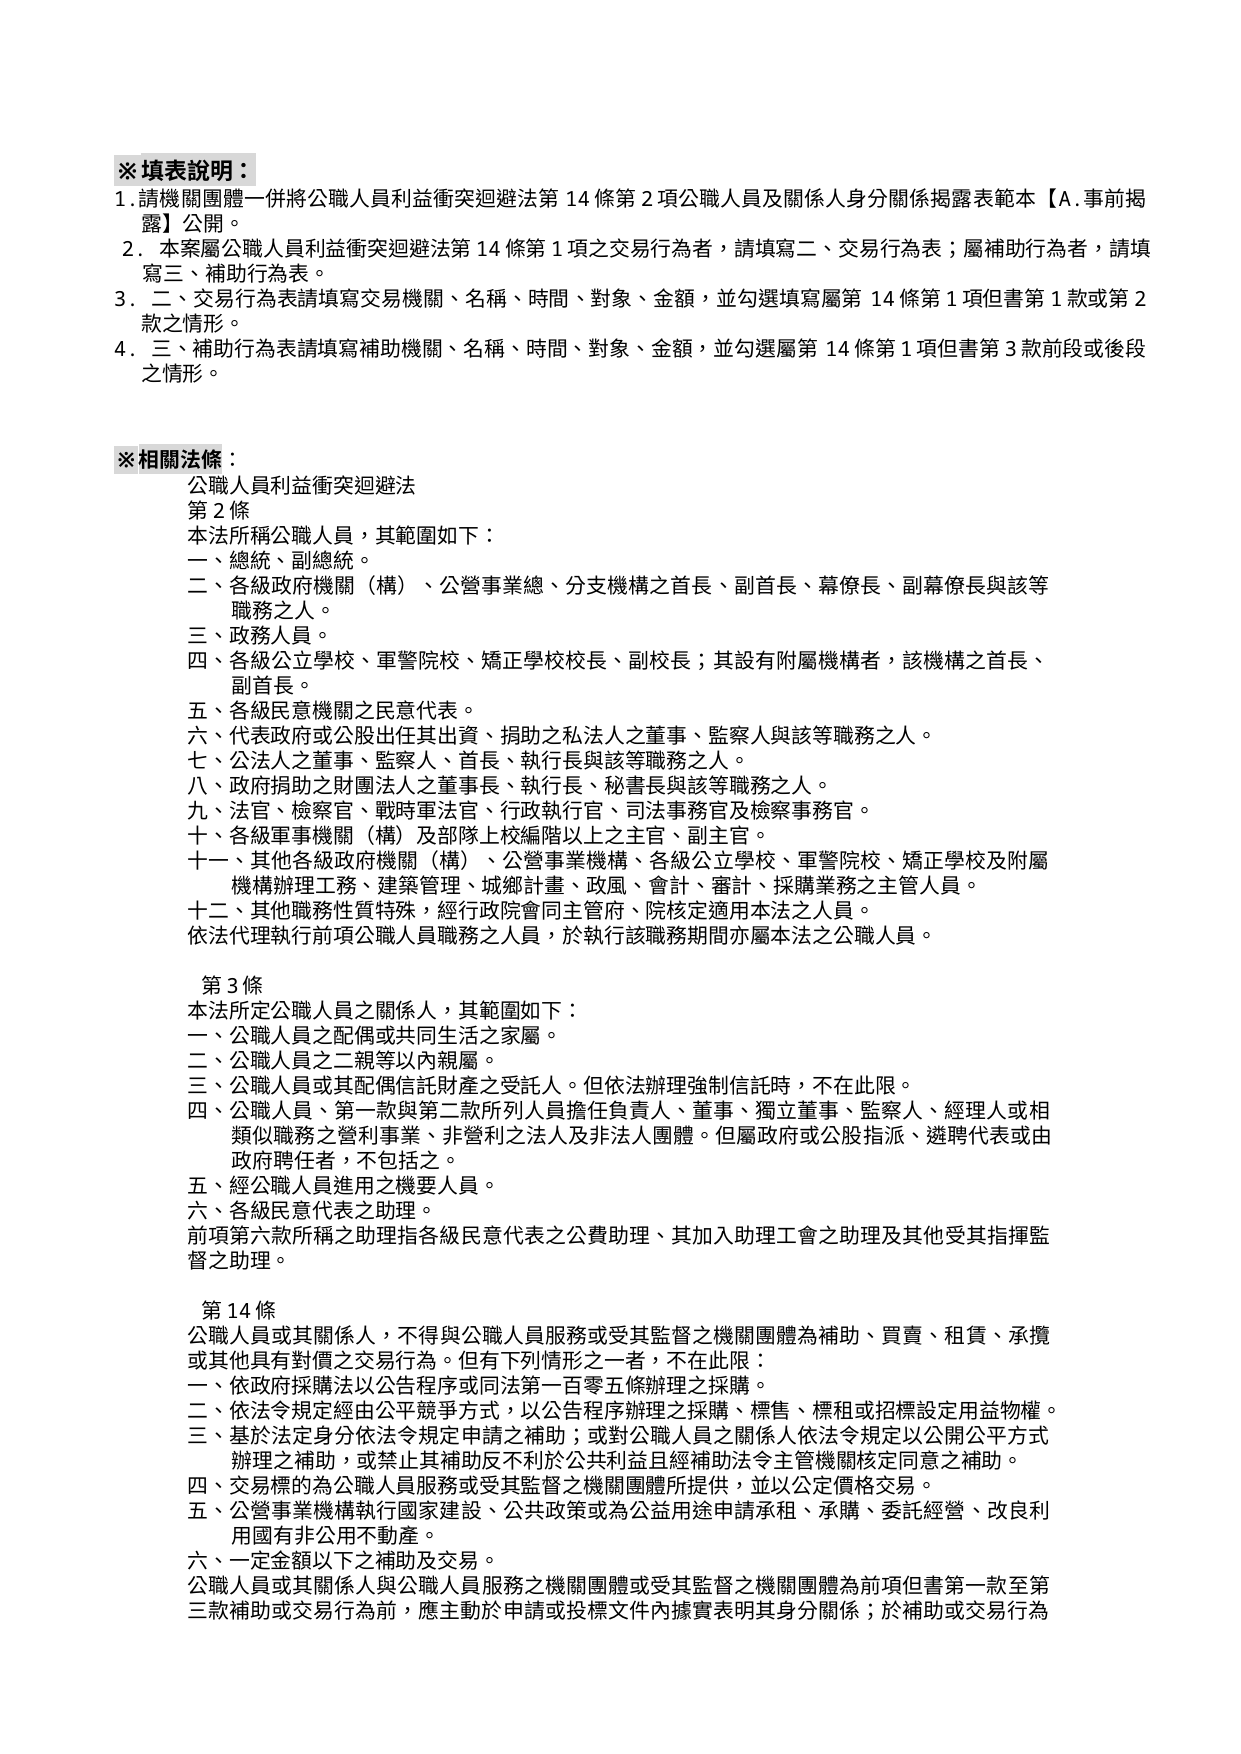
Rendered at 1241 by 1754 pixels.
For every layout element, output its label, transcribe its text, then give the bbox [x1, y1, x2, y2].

text 四、交易標的為公職人員服務或受其監督之機關團體所提供，並以公定價格交易。 [187, 1474, 1053, 1499]
text 公職人員或其關係人與公職人員服務之機關團體或受其監督之機關團體為前項但書第一款至第三款補助或交易行為前，應主動於申請或投標文件內據實表明其身分關係；於補助或交易行為 [187, 1574, 1053, 1624]
text ※填表說明： [113, 153, 1147, 186]
text 五、各級民意機關之民意代表。 [187, 699, 1053, 724]
text 4. 三、補助行為表請填寫補助機關、名稱、時間、對象、金額，並勾選屬第14條第1項但書第3款前段或後段之情形。 [113, 336, 1147, 386]
text 本法所稱公職人員，其範圍如下： [187, 524, 1053, 549]
text 公職人員或其關係人，不得與公職人員服務或受其監督之機關團體為補助、買賣、租賃、承攬或其他具有對價之交易行為。但有下列情形之一者，不在此限： [187, 1324, 1053, 1374]
text 前項第六款所稱之助理指各級民意代表之公費助理、其加入助理工會之助理及其他受其指揮監督之助理。 [187, 1224, 1053, 1274]
text 七、公法人之董事、監察人、首長、執行長與該等職務之人。 [187, 749, 1053, 774]
text 三、公職人員或其配偶信託財產之受託人。但依法辦理強制信託時，不在此限。 [187, 1074, 1053, 1099]
text 十二、其他職務性質特殊，經行政院會同主管府、院核定適用本法之人員。 [187, 899, 1053, 924]
text 依法代理執行前項公職人員職務之人員，於執行該職務期間亦屬本法之公職人員。 [187, 924, 1053, 949]
text 第14條 [113, 1299, 1147, 1324]
text 八、政府捐助之財團法人之董事長、執行長、秘書長與該等職務之人。 [187, 774, 1053, 799]
text 二、各級政府機關（構）、公營事業總、分支機構之首長、副首長、幕僚長、副幕僚長與該等職務之人。 [187, 574, 1053, 624]
text 3. 二、交易行為表請填寫交易機關、名稱、時間、對象、金額，並勾選填寫屬第14條第1項但書第1款或第2款之情形。 [113, 286, 1147, 336]
text 二、依法令規定經由公平競爭方式，以公告程序辦理之採購、標售、標租或招標設定用益物權。 [187, 1399, 1053, 1424]
text 二、公職人員之二親等以內親屬。 [187, 1049, 1053, 1074]
text ※相關法條： [113, 444, 1147, 474]
text 三、政務人員。 [187, 624, 1053, 649]
text 一、公職人員之配偶或共同生活之家屬。 [187, 1024, 1053, 1049]
text 十、各級軍事機關（構）及部隊上校編階以上之主官、副主官。 [187, 824, 1053, 849]
text 公職人員利益衝突迴避法 [187, 474, 1053, 499]
text 九、法官、檢察官、戰時軍法官、行政執行官、司法事務官及檢察事務官。 [187, 799, 1053, 824]
text 一、總統、副總統。 [187, 549, 1053, 574]
text 六、一定金額以下之補助及交易。 [187, 1549, 1053, 1574]
text 五、公營事業機構執行國家建設、公共政策或為公益用途申請承租、承購、委託經營、改良利用國有非公用不動產。 [187, 1499, 1053, 1549]
text 四、各級公立學校、軍警院校、矯正學校校長、副校長；其設有附屬機構者，該機構之首長、副首長。 [187, 649, 1053, 699]
text 六、代表政府或公股出任其出資、捐助之私法人之董事、監察人與該等職務之人。 [187, 724, 1053, 749]
text 1.請機關團體一併將公職人員利益衝突迴避法第14條第2項公職人員及關係人身分關係揭露表範本【A.事前揭露】公開。 [113, 186, 1147, 236]
text 2. 本案屬公職人員利益衝突迴避法第14條第1項之交易行為者，請填寫二、交易行為表；屬補助行為者，請填寫三、補助行為表。 [84, 236, 1162, 286]
text 本法所定公職人員之關係人，其範圍如下： [187, 999, 1053, 1024]
text 四、公職人員、第一款與第二款所列人員擔任負責人、董事、獨立董事、監察人、經理人或相類似職務之營利事業、非營利之法人及非法人團體。但屬政府或公股指派、遴聘代表或由政府聘任者，不包括之。 [187, 1099, 1053, 1174]
text 第3條 [113, 974, 1147, 999]
text 一、依政府採購法以公告程序或同法第一百零五條辦理之採購。 [187, 1374, 1053, 1399]
text 六、各級民意代表之助理。 [187, 1199, 1053, 1224]
text 五、經公職人員進用之機要人員。 [187, 1174, 1053, 1199]
text 三、基於法定身分依法令規定申請之補助；或對公職人員之關係人依法令規定以公開公平方式辦理之補助，或禁止其補助反不利於公共利益且經補助法令主管機關核定同意之補助。 [187, 1424, 1053, 1474]
text 第2條 [187, 499, 1053, 524]
text 十一、其他各級政府機關（構）、公營事業機構、各級公立學校、軍警院校、矯正學校及附屬機構辦理工務、建築管理、城鄉計畫、政風、會計、審計、採購業務之主管人員。 [187, 849, 1053, 899]
